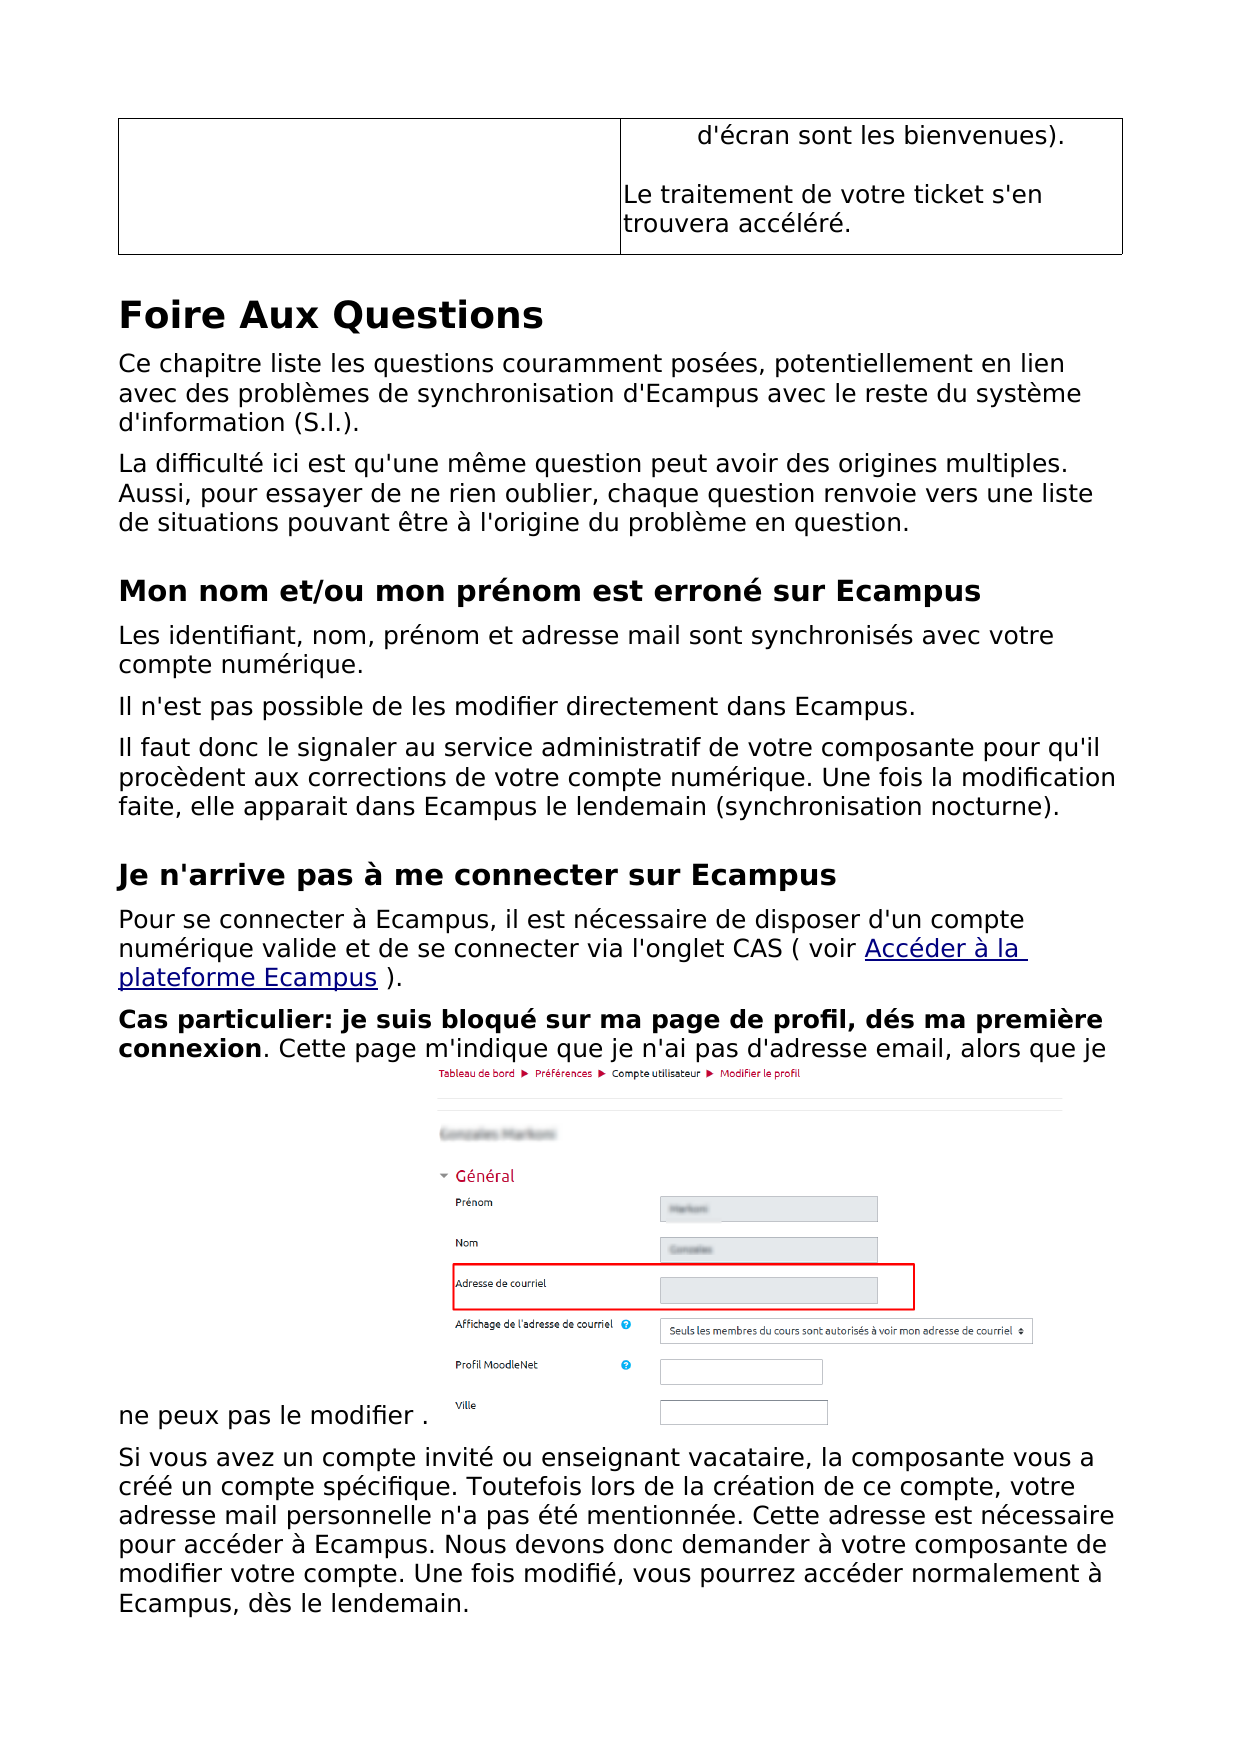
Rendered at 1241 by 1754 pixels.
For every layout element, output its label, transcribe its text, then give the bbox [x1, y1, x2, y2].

text Si vous avez un compte invité ou enseignant vacataire, la composante vous a créé un compte spécifique. Toutefois lors de la création de ce compte, votre adresse mail personnelle n'a pas été mentionnée. Cette adresse est nécessaire pour accéder à Ecampus. Nous devons donc demander à votre composante de modifier votre compte. Une fois modifié, vous pourrez accéder normalement à Ecampus, dès le lendemain. [118, 1443, 1122, 1618]
table_header d'écran sont les bienvenues). Le traitement de votre ticket s'en trouvera accéléré. [621, 119, 1122, 253]
text Les identifiant, nom, prénom et adresse mail sont synchronisés avec votre compte numérique. [118, 621, 1122, 679]
text Ce chapitre liste les questions couramment posées, potentiellement en lien avec des problèmes de synchronisation d'Ecampus avec le reste du système d'information (S.I.). [118, 349, 1122, 437]
text Pour se connecter à Ecampus, il est nécessaire de disposer d'un compte numérique valide et de se connecter via l'onglet CAS ( voir Accéder à la plateforme Ecampus ). [118, 905, 1122, 992]
text La difficulté ici est qu'une même question peut avoir des origines multiples. Aussi, pour essayer de ne rien oublier, chaque question renvoie vers une liste de situations pouvant être à l'origine du problème en question. [118, 449, 1122, 537]
subtitle Je n'arrive pas à me connecter sur Ecampus [118, 858, 1122, 892]
picture [437, 1063, 1063, 1425]
text Il faut donc le signaler au service administratif de votre composante pour qu'il procèdent aux corrections de votre compte numérique. Une fois la modification faite, elle apparait dans Ecampus le lendemain (synchronisation nocturne). [118, 733, 1122, 821]
text Il n'est pas possible de les modifier directement dans Ecampus. [118, 692, 1122, 721]
table_header [119, 119, 620, 253]
text Cas particulier: je suis bloqué sur ma page de profil, dés ma première connexion. Cette page m'indique que je n'ai pas d'adresse email, alors que je ne peux pas le modifier . [118, 1005, 1122, 1430]
subtitle Foire Aux Questions [118, 293, 1122, 337]
subtitle Mon nom et/ou mon prénom est erroné sur Ecampus [118, 574, 1122, 608]
